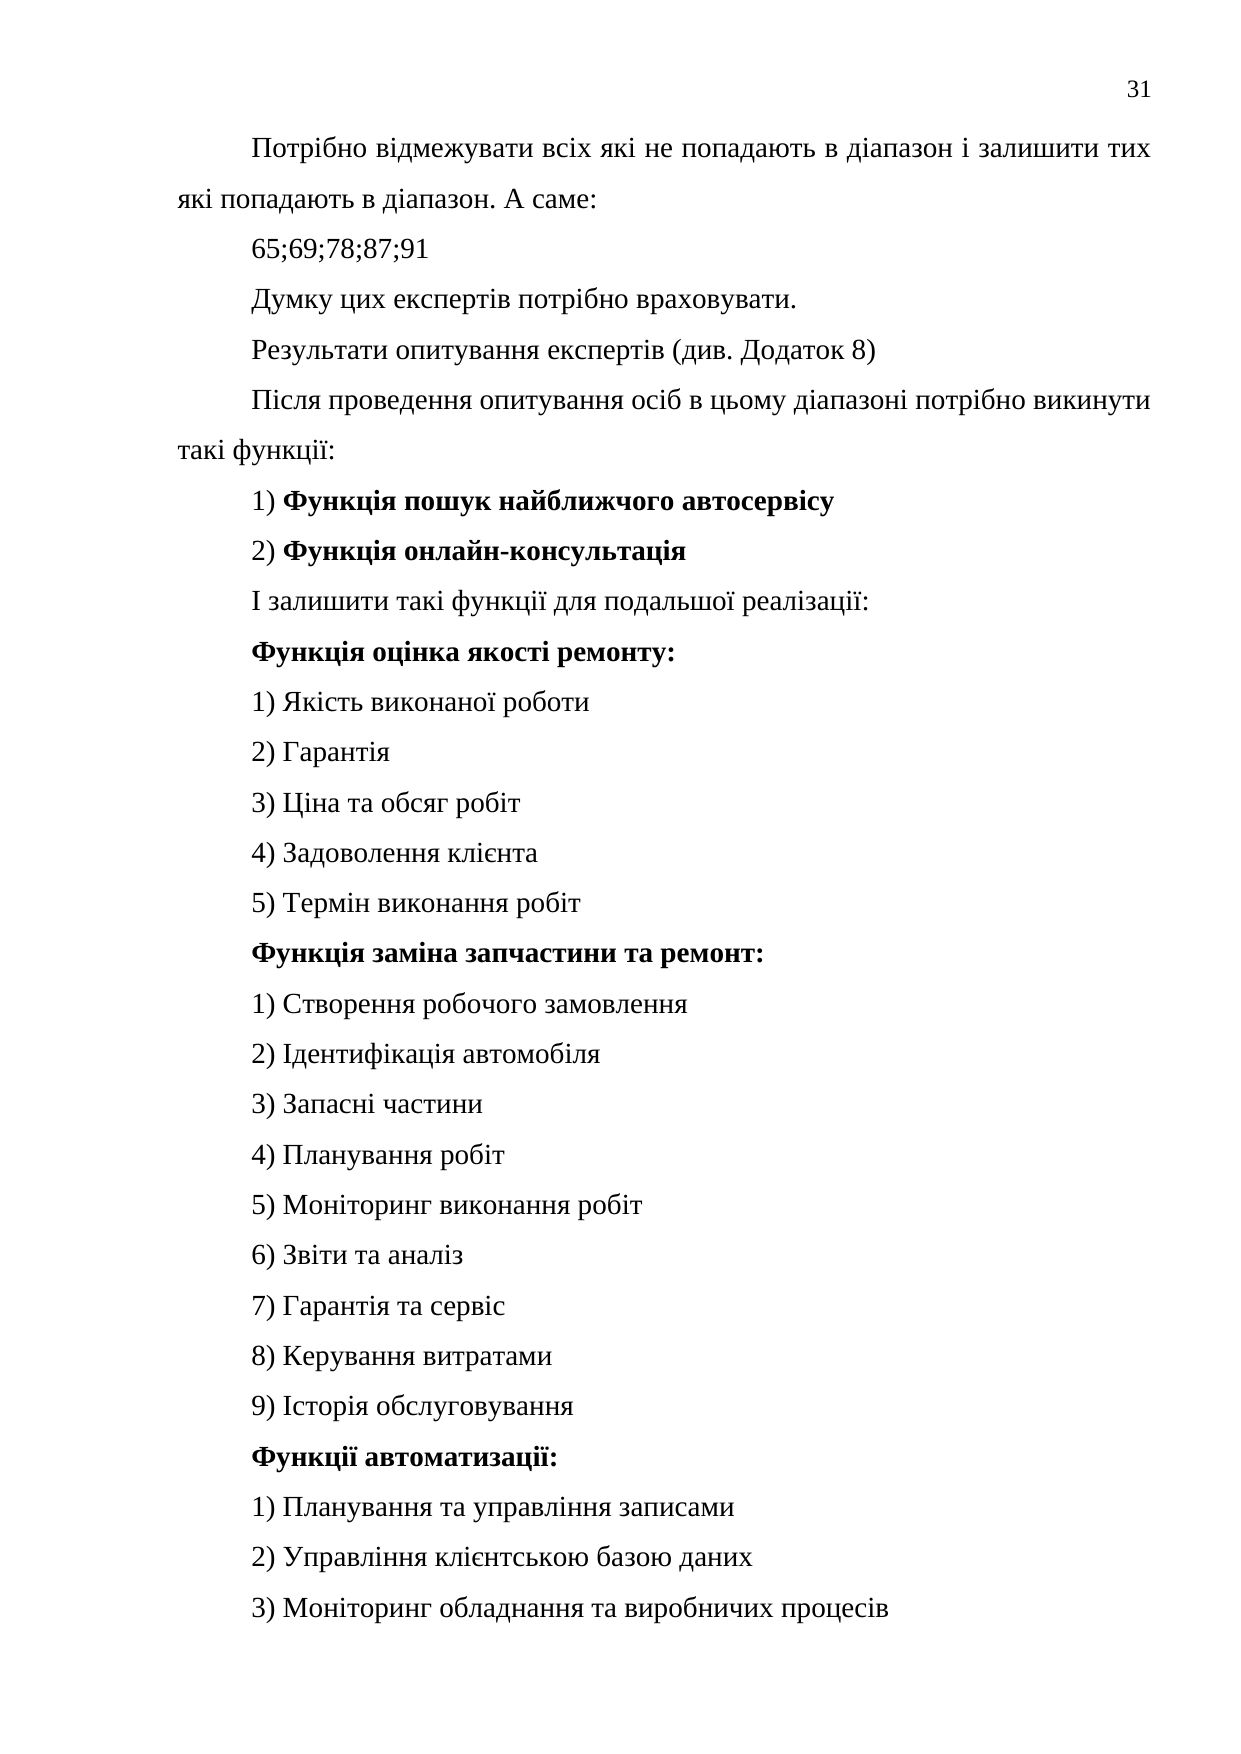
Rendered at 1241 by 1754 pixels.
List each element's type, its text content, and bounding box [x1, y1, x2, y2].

text 5) Моніторинг виконання робіт [177, 1187, 1152, 1221]
text 2) Гарантія [177, 734, 1152, 768]
text 9) Історія обслуговування [177, 1388, 1152, 1422]
text 1) Створення робочого замовлення [177, 986, 1152, 1019]
text 1) Планування та управління записами [177, 1489, 1152, 1523]
text 6) Звіти та аналіз [177, 1237, 1152, 1271]
text 3) Ціна та обсяг робіт [177, 785, 1152, 818]
text Результати опитування експертів (див. Додаток 8) [177, 332, 1152, 365]
text 65;69;78;87;91 [177, 231, 1152, 265]
text Функції автоматизації: [177, 1439, 1152, 1472]
text 8) Керування витратами [177, 1338, 1152, 1372]
text Функція заміна запчастини та ремонт: [177, 936, 1152, 969]
text 2) Ідентифікація автомобіля [177, 1036, 1152, 1070]
text Потрібно відмежувати всіх які не попадають в діапазон і залишити тих які попадають в діапазон. А саме: [177, 131, 1152, 214]
text 3) Моніторинг обладнання та виробничих процесів [177, 1590, 1152, 1623]
text 2) Управління клієнтською базою даних [177, 1539, 1152, 1573]
text 2) Функція онлайн-консультація [177, 533, 1152, 567]
text 7) Гарантія та сервіс [177, 1288, 1152, 1321]
text 1) Якість виконаної роботи [177, 684, 1152, 718]
text Після проведення опитування осіб в цьому діапазоні потрібно викинути такі функції: [177, 382, 1152, 466]
text 4) Планування робіт [177, 1137, 1152, 1170]
text 3) Запасні частини [177, 1087, 1152, 1120]
text 4) Задоволення клієнта [177, 835, 1152, 868]
text Функція оцінка якості ремонту: [177, 634, 1152, 667]
text 1) Функція пошук найближчого автосервісу [177, 483, 1152, 516]
text І залишити такі функції для подальшої реалізації: [177, 583, 1152, 617]
text 5) Термін виконання робіт [177, 885, 1152, 919]
text Думку цих експертів потрібно враховувати. [177, 282, 1152, 315]
